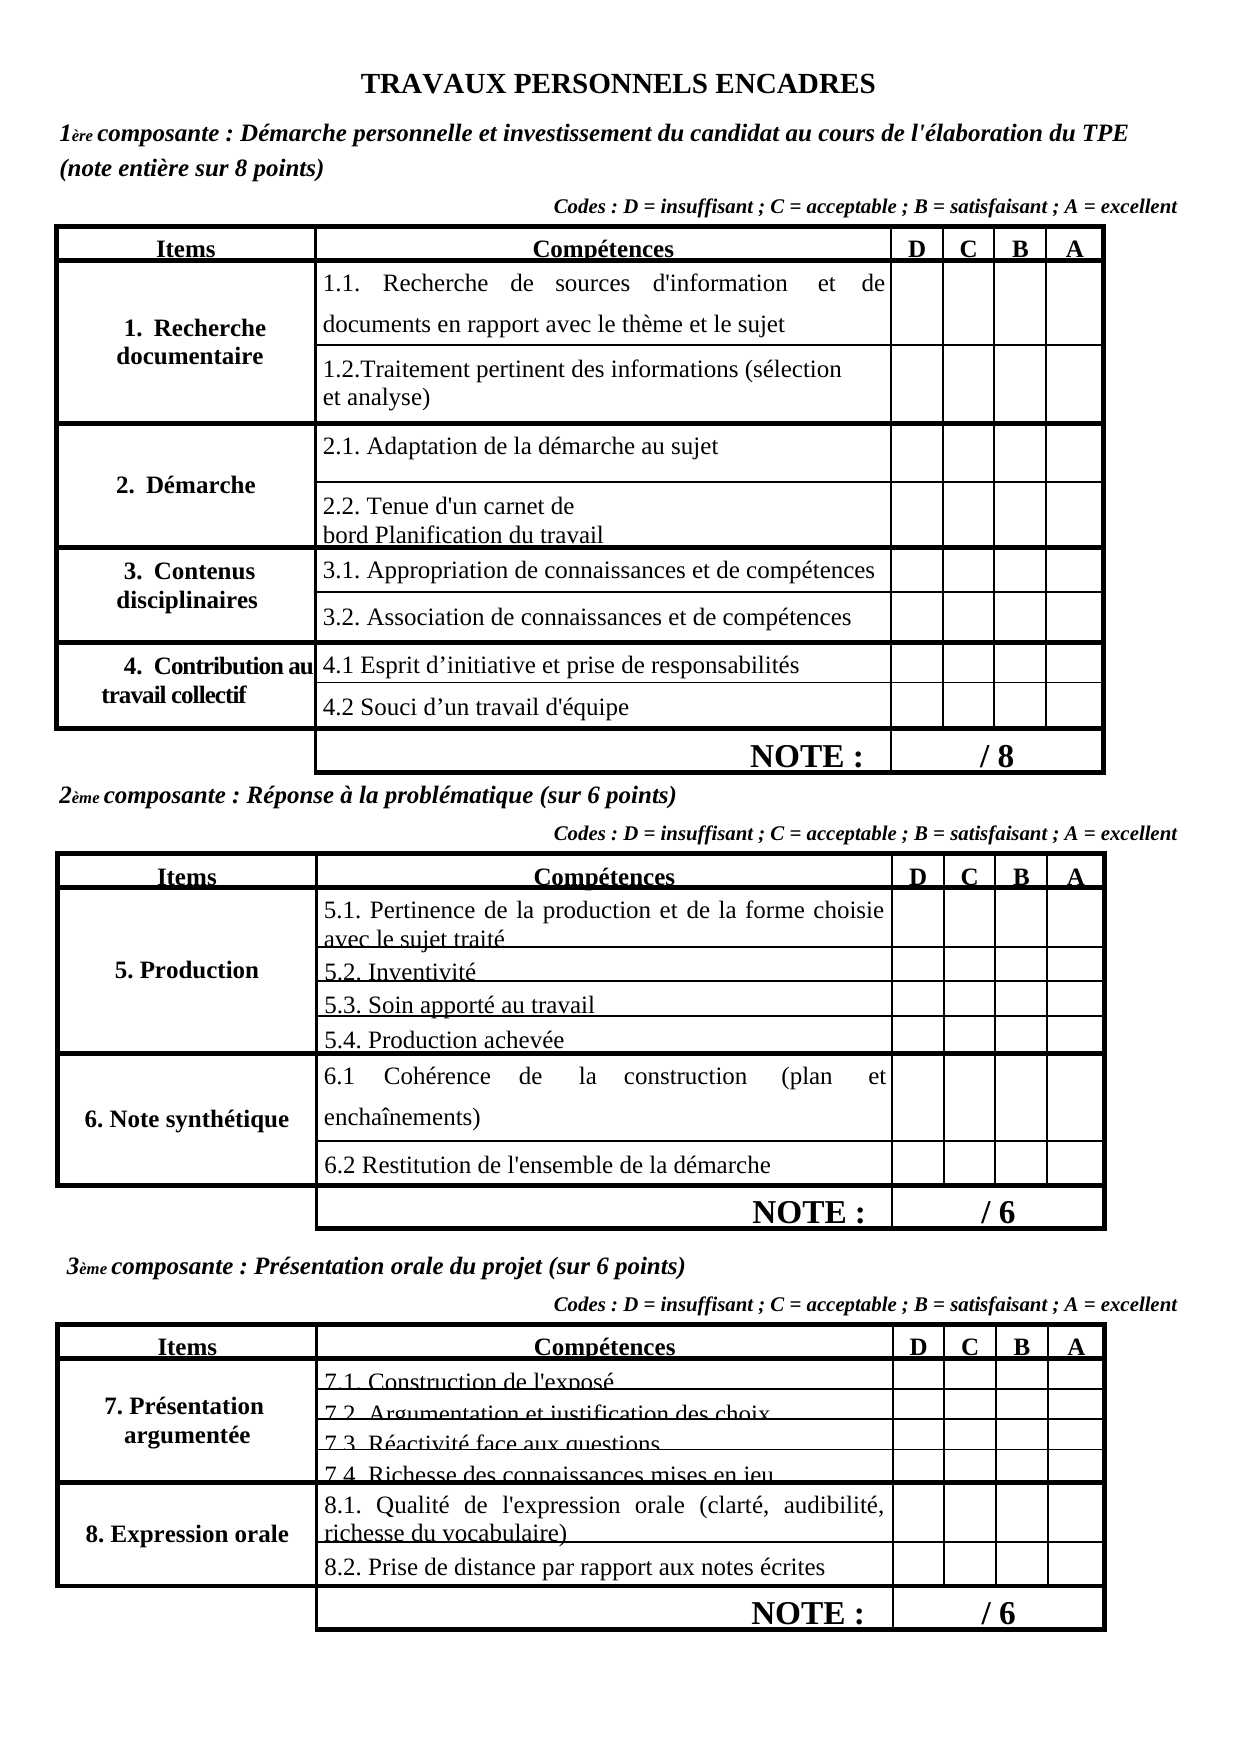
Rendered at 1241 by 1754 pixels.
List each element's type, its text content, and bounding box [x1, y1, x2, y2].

table_cell [944, 683, 993, 726]
table_cell [892, 683, 942, 726]
table_cell [1049, 1361, 1102, 1388]
table_cell [945, 890, 994, 946]
table_header D [892, 229, 942, 258]
table_cell [58, 1588, 315, 1627]
table_cell Recherche documentaire [59, 263, 314, 421]
table_cell [894, 1485, 943, 1541]
table_cell 8.1. Qualité de l'expression orale (clarté, audibilité, richesse du vocabulaire) [318, 1485, 892, 1541]
table_cell 8.2. Prise de distance par rapport aux notes écrites [318, 1543, 892, 1583]
table_cell [945, 1390, 995, 1418]
table_cell [1047, 645, 1101, 682]
table_cell [893, 982, 943, 1015]
table_cell Démarche [59, 426, 314, 545]
table_cell 6.2 Restitution de l'ensemble de la démarche [318, 1142, 891, 1183]
table_cell 5. Production [60, 890, 315, 1051]
table_cell [1047, 483, 1101, 545]
table_cell 1.1. Recherche de sources d'information et de documents en rapport avec le thème et le sujet [317, 263, 890, 344]
table_cell NOTE : [318, 1188, 891, 1226]
table_cell [944, 593, 993, 640]
table_header Compétences [318, 1327, 892, 1356]
table_header D [894, 1327, 943, 1356]
table_cell 4.1 Esprit d’initiative et prise de responsabilités [317, 645, 890, 682]
table_header B [995, 229, 1045, 258]
table_cell Contenus disciplinaires [59, 550, 314, 640]
table_cell NOTE : [317, 731, 890, 770]
table_cell [997, 1420, 1047, 1448]
table_cell [893, 948, 943, 980]
table_cell [892, 593, 942, 640]
table_cell 7. Présentation argumentée [60, 1361, 315, 1480]
table_cell 1.2.Traitement pertinent des informations (sélection et analyse) [317, 346, 890, 421]
table_header D [893, 856, 943, 885]
table_cell [893, 1142, 943, 1183]
table_header Items [60, 856, 315, 885]
table_cell [1049, 1485, 1102, 1541]
table_cell [1049, 1450, 1102, 1480]
text TRAVAUX PERSONNELS ENCADRES [59, 65, 1177, 101]
table_cell 4.2 Souci d’un travail d'équipe [317, 683, 890, 726]
table_cell [945, 982, 994, 1015]
table_cell / 6 [894, 1588, 1102, 1627]
table_cell [945, 1420, 995, 1448]
table_header Compétences [318, 856, 891, 885]
table_header Items [59, 229, 314, 258]
table_cell 7.3. Réactivité face aux questions [318, 1420, 892, 1448]
table_cell [944, 645, 993, 682]
table_cell [1047, 683, 1101, 726]
table_header B [996, 856, 1046, 885]
table_cell [892, 263, 942, 344]
table_cell 6. Note synthétique [60, 1056, 315, 1183]
table_cell [892, 645, 942, 682]
table_cell [893, 1056, 943, 1140]
table_cell [945, 1485, 995, 1541]
table_cell [892, 550, 942, 591]
table_header Compétences [317, 229, 890, 258]
table_cell [995, 593, 1045, 640]
table_cell [945, 1017, 994, 1051]
table_cell [1047, 263, 1101, 344]
table_cell [995, 645, 1045, 682]
table_header A [1047, 229, 1101, 258]
table_cell [1048, 1017, 1102, 1051]
table_cell [945, 1142, 994, 1183]
table_header C [945, 856, 994, 885]
table_cell [995, 550, 1045, 591]
table_cell [995, 263, 1045, 344]
table_cell [894, 1450, 943, 1480]
table_header Items [60, 1327, 315, 1356]
table_cell [56, 731, 314, 770]
table_cell [996, 890, 1046, 946]
table_cell [1047, 550, 1101, 591]
table_cell [944, 483, 993, 545]
table_header B [997, 1327, 1047, 1356]
table_cell [894, 1420, 943, 1448]
table_cell [1048, 948, 1102, 980]
table_header C [945, 1327, 995, 1356]
table_cell [894, 1361, 943, 1388]
table_cell 5.1. Pertinence de la production et de la forme choisie avec le sujet traité [318, 890, 891, 946]
table_cell 5.4. Production achevée [318, 1017, 891, 1051]
table_cell / 6 [893, 1188, 1102, 1226]
table_cell [894, 1390, 943, 1418]
table_cell [892, 426, 942, 481]
table_cell [1047, 593, 1101, 640]
table_cell [1047, 346, 1101, 421]
table_cell [892, 483, 942, 545]
table_cell 6.1 Cohérence de la construction (plan et enchaînements) Qualité de l'expression (clarté, richesse du vocabulaire) [318, 1056, 891, 1140]
table_cell [893, 890, 943, 946]
text Codes : D = insuffisant ; C = acceptable ; B = satisfaisant ; A = excellent [59, 1292, 1177, 1316]
table_cell [944, 426, 993, 481]
table_header A [1048, 856, 1102, 885]
table_cell 2.2. Tenue d'un carnet de bord Planification du travail [317, 483, 890, 545]
table_cell [1049, 1420, 1102, 1448]
table_cell / 8 [892, 731, 1101, 770]
table_cell [997, 1485, 1047, 1541]
table_cell [945, 1543, 995, 1583]
table_cell [944, 550, 993, 591]
text 1ère composante : Démarche personnelle et investissement du candidat au cours de l'élaboration du TPE (note entière sur 8 points) [59, 112, 1177, 184]
text Codes : D = insuffisant ; C = acceptable ; B = satisfaisant ; A = excellent [67, 821, 1177, 845]
table_cell [944, 346, 993, 421]
table_cell 3.1. Appropriation de connaissances et de compétences [317, 550, 890, 591]
table_cell [996, 1056, 1046, 1140]
table_cell [996, 948, 1046, 980]
table_cell NOTE : [318, 1588, 892, 1627]
table_cell [1049, 1390, 1102, 1418]
table_cell [945, 1056, 994, 1140]
table_cell [57, 1188, 315, 1226]
table_cell [1048, 1056, 1102, 1140]
table_cell 7.2. Argumentation et justification des choix [318, 1390, 892, 1418]
text Codes : D = insuffisant ; C = acceptable ; B = satisfaisant ; A = excellent [67, 196, 1177, 218]
table_cell [995, 683, 1045, 726]
table_cell [996, 1142, 1046, 1183]
table_cell [997, 1390, 1047, 1418]
table_cell Contribution au travail collectif [59, 645, 314, 726]
table_cell [997, 1543, 1047, 1583]
table_cell [892, 346, 942, 421]
table_cell 5.3. Soin apporté au travail [318, 982, 891, 1015]
text 3ème composante : Présentation orale du projet (sur 6 points) [67, 1251, 1177, 1280]
table_cell [996, 1017, 1046, 1051]
table_cell [894, 1543, 943, 1583]
table_cell [997, 1450, 1047, 1480]
table_cell [997, 1361, 1047, 1388]
table_cell [945, 1361, 995, 1388]
table_cell [1049, 1543, 1102, 1583]
table_cell 7.4. Richesse des connaissances mises en jeu [318, 1450, 892, 1480]
table_cell [944, 263, 993, 344]
table_cell [1048, 982, 1102, 1015]
table_cell [945, 948, 994, 980]
table_cell 3.2. Association de connaissances et de compétences [317, 593, 890, 640]
text 2ème composante : Réponse à la problématique (sur 6 points) [59, 781, 1177, 809]
table_cell 2.1. Adaptation de la démarche au sujet [317, 426, 890, 481]
table_cell 7.1. Construction de l'exposé [318, 1361, 892, 1388]
table_header C [944, 229, 993, 258]
table_cell [995, 426, 1045, 481]
table_cell [945, 1450, 995, 1480]
table_cell [1048, 890, 1102, 946]
table_cell [1048, 1142, 1102, 1183]
table_cell [1047, 426, 1101, 481]
table_cell 8. Expression orale [60, 1485, 315, 1583]
table_cell [996, 982, 1046, 1015]
table_cell [995, 346, 1045, 421]
table_cell [995, 483, 1045, 545]
table_header A [1049, 1327, 1102, 1356]
table_cell 5.2. Inventivité [318, 948, 891, 980]
table_cell [893, 1017, 943, 1051]
